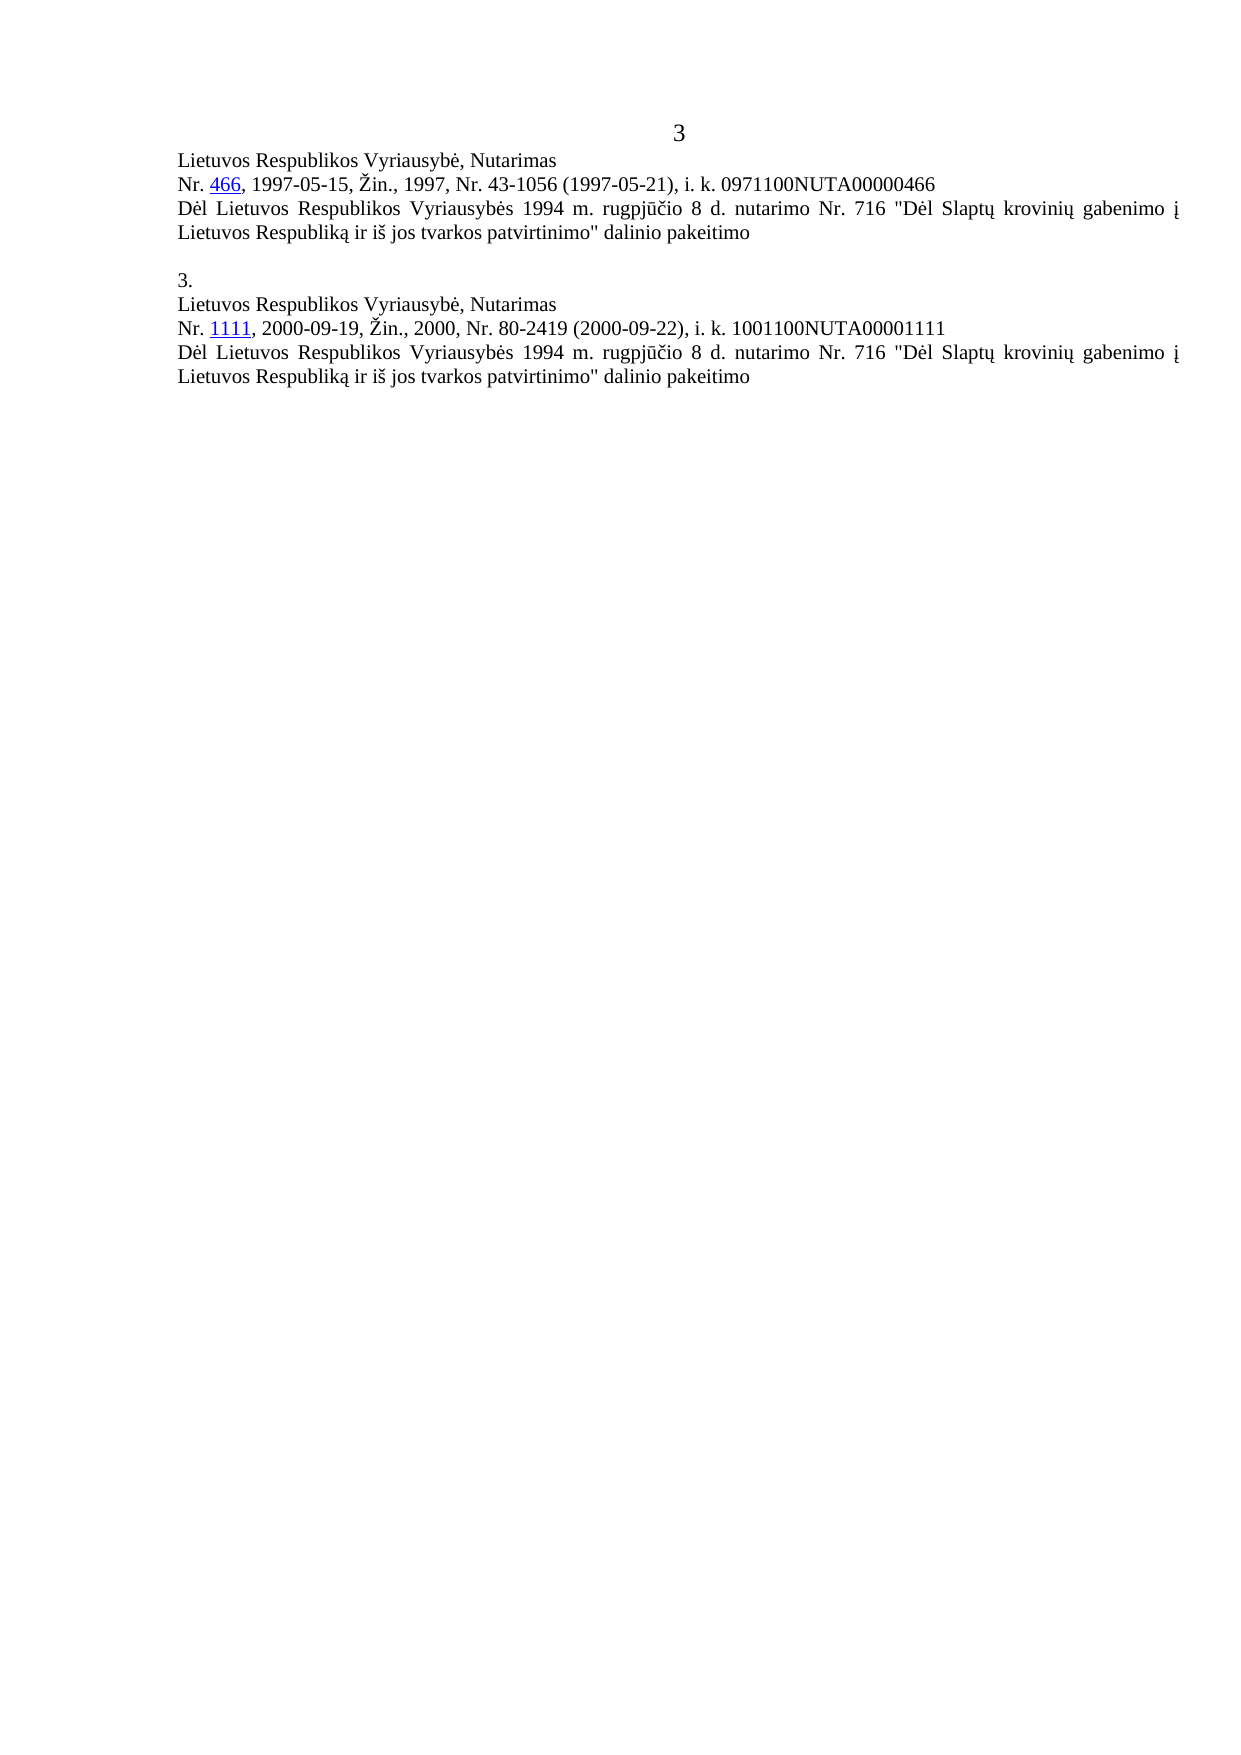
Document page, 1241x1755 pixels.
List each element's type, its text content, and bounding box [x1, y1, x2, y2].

text Lietuvos Respublikos Vyriausybė, Nutarimas [177, 148, 1181, 172]
text 3. [177, 268, 1181, 292]
text Nr. 466, 1997-05-15, Žin., 1997, Nr. 43-1056 (1997-05-21), i. k. 0971100NUTA00000466 [177, 172, 1181, 196]
text Nr. 1111, 2000-09-19, Žin., 2000, Nr. 80-2419 (2000-09-22), i. k. 1001100NUTA00001111 [177, 316, 1181, 340]
text Dėl Lietuvos Respublikos Vyriausybės 1994 m. rugpjūčio 8 d. nutarimo Nr. 716 "Dėl Slaptų krovinių gabenimo į Lietuvos Respubliką ir iš jos tvarkos patvirtinimo" dalinio pakeitimo [177, 340, 1181, 388]
text Lietuvos Respublikos Vyriausybė, Nutarimas [177, 292, 1181, 316]
text Dėl Lietuvos Respublikos Vyriausybės 1994 m. rugpjūčio 8 d. nutarimo Nr. 716 "Dėl Slaptų krovinių gabenimo į Lietuvos Respubliką ir iš jos tvarkos patvirtinimo" dalinio pakeitimo [177, 196, 1181, 244]
